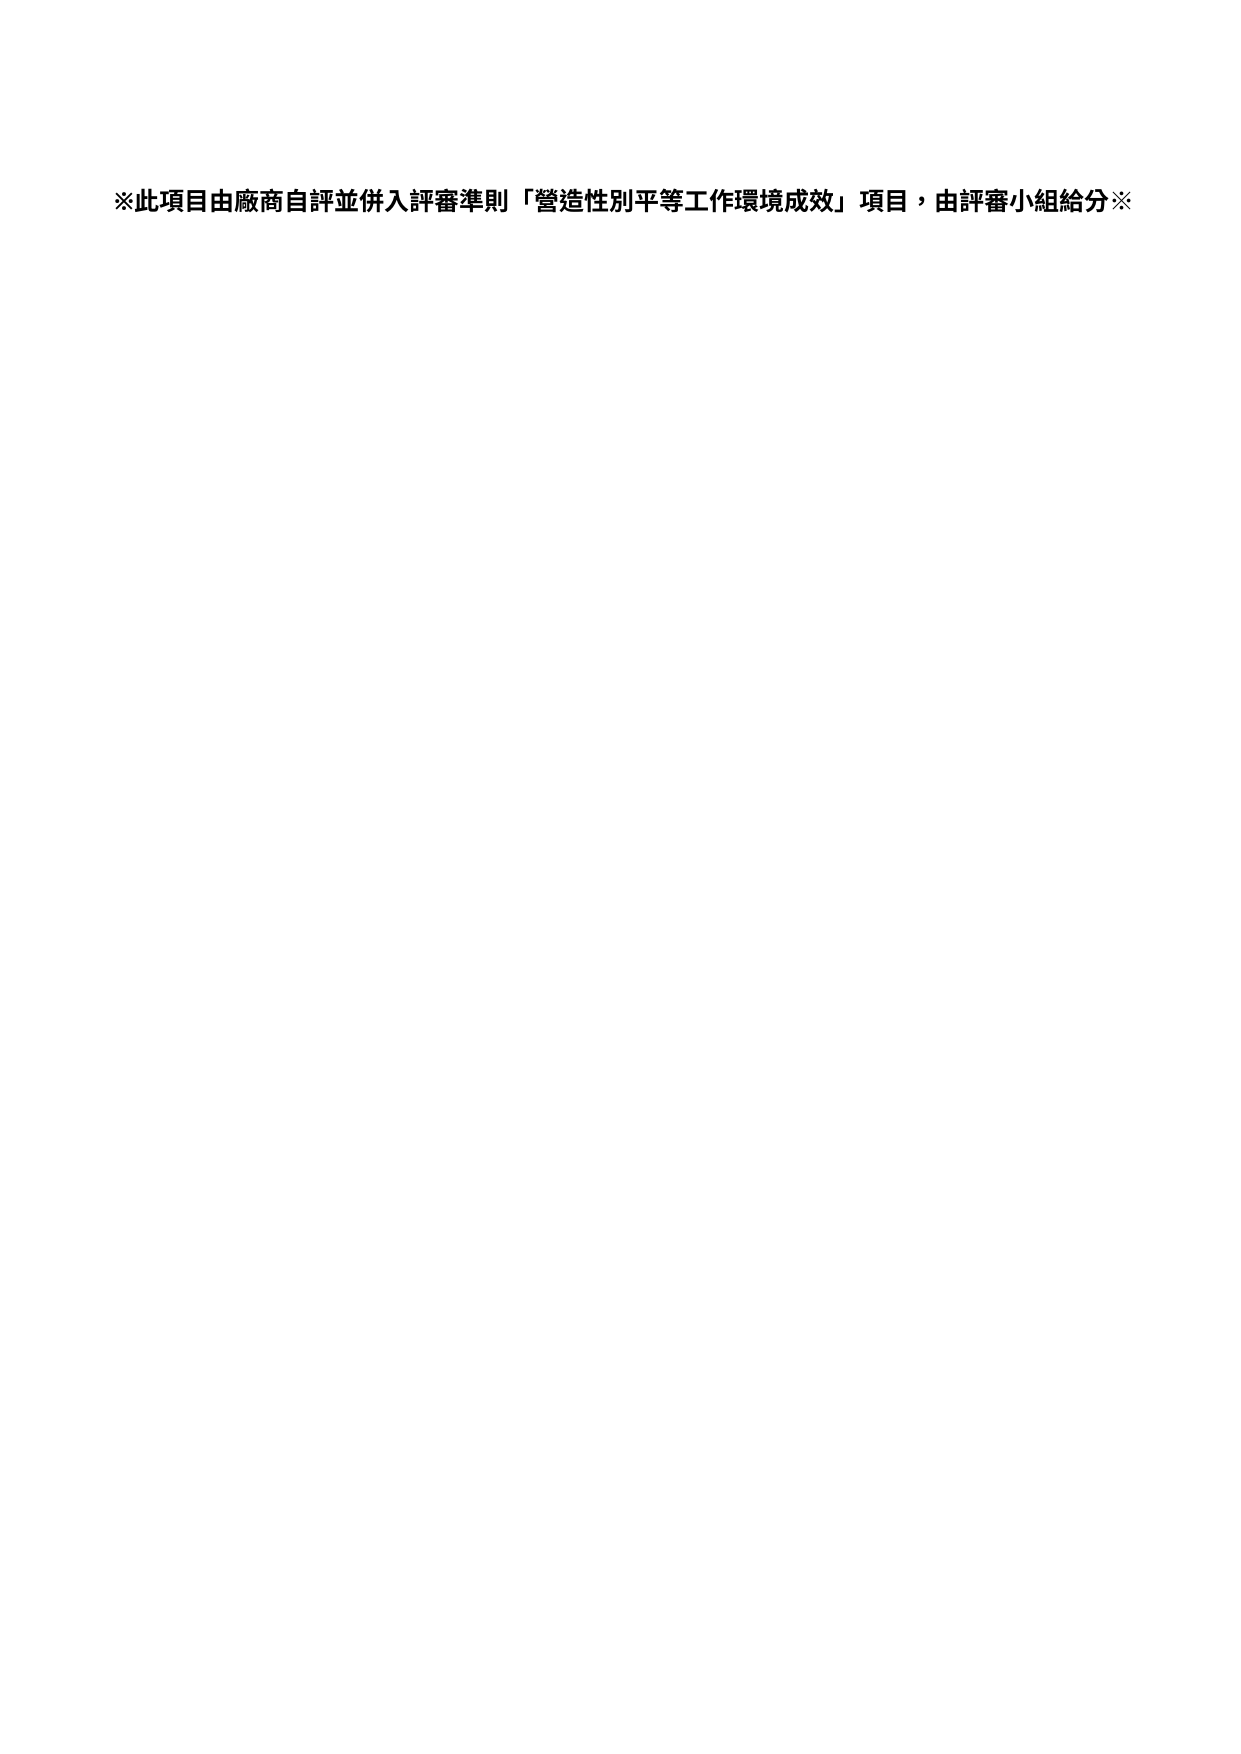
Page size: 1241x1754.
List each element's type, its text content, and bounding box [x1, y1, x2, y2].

text ※此項目由廠商自評並併入評審準則「營造性別平等工作環境成效」項目，由評審小組給分※ [114, 158, 1147, 220]
